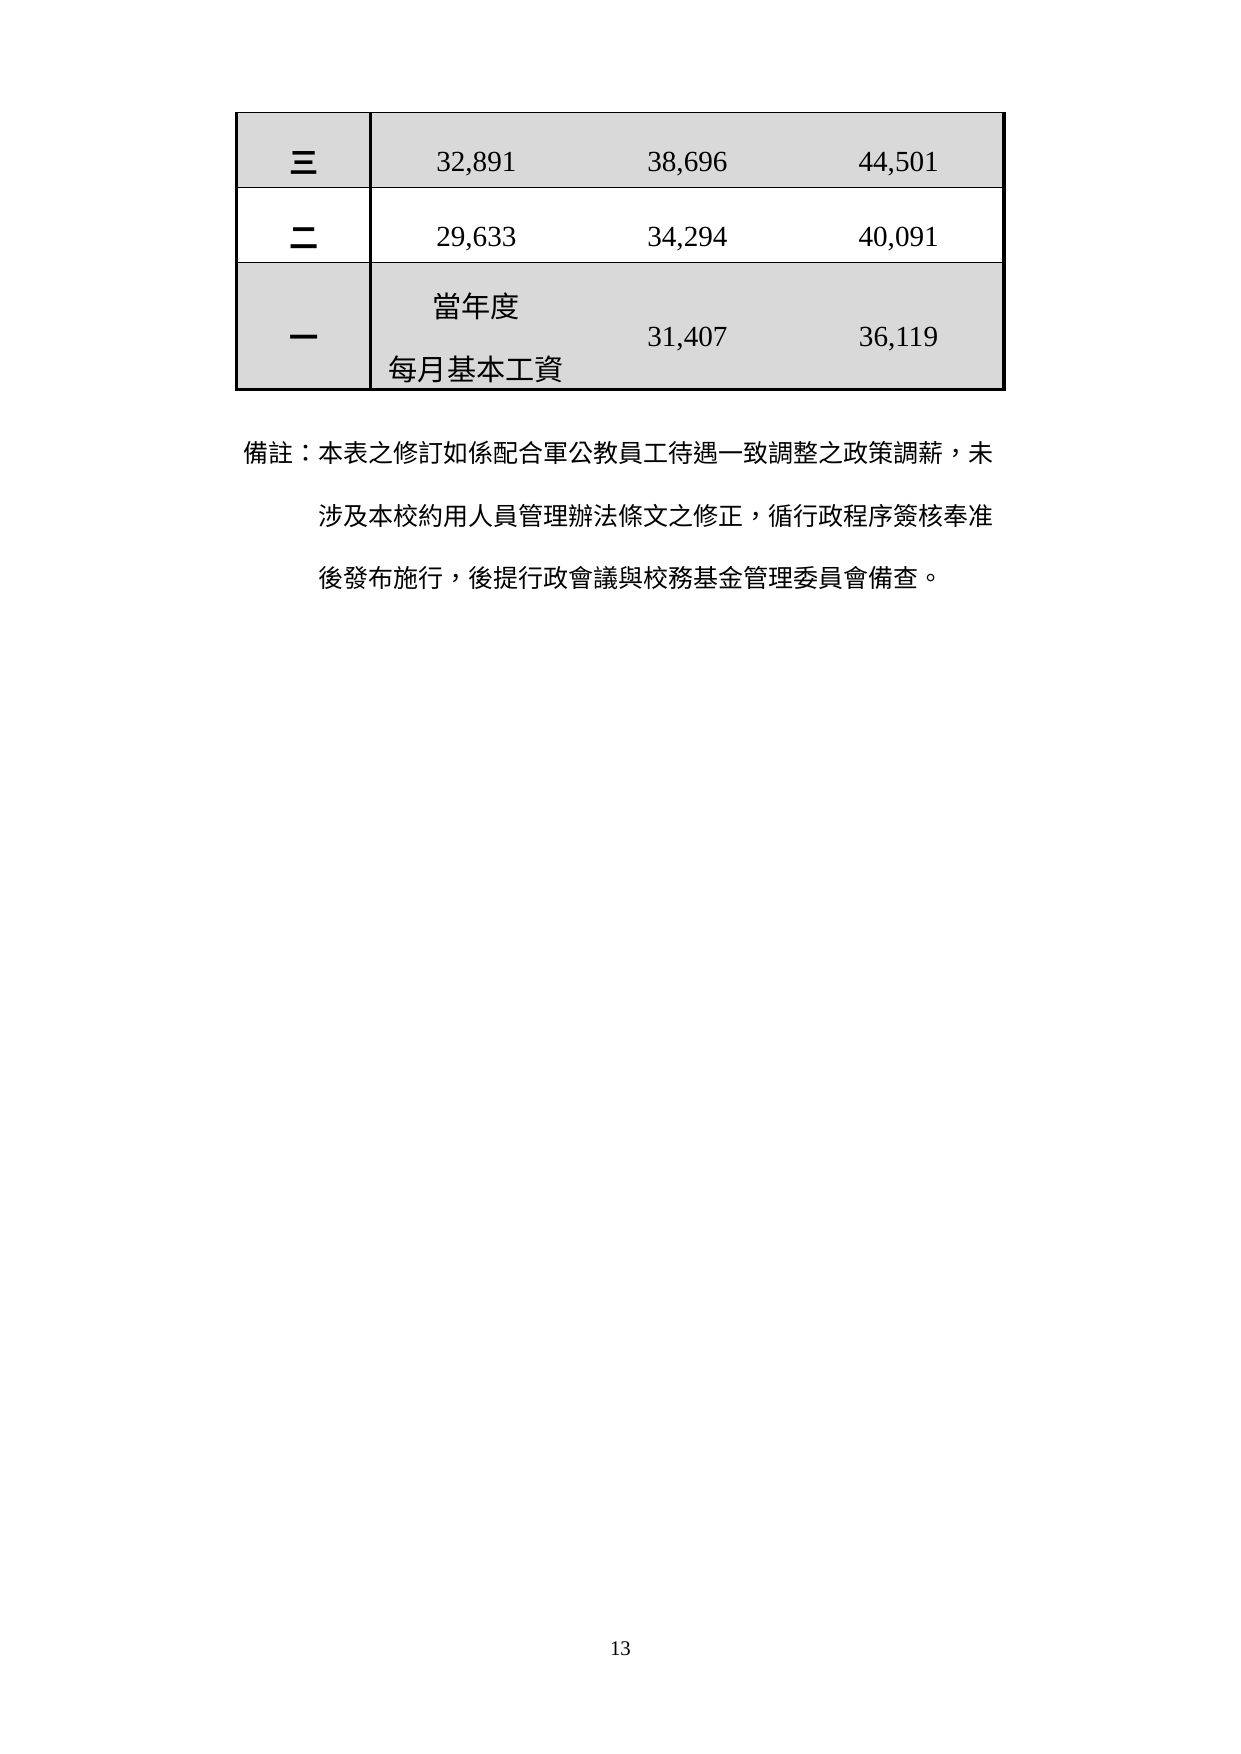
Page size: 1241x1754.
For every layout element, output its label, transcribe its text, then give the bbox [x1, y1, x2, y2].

table_cell 40,091 [793, 188, 1002, 262]
table_cell 三 [238, 113, 369, 187]
table_cell 一 [238, 263, 369, 388]
table_cell 二 [238, 188, 369, 262]
table_cell 當年度 每月基本工資 [372, 263, 582, 388]
table_cell 38,696 [582, 113, 793, 187]
table_cell 32,891 [372, 113, 582, 187]
table_cell 29,633 [372, 188, 582, 262]
text 備註：本表之修訂如係配合軍公教員工待遇一致調整之政策調薪，未涉及本校約用人員管理辦法條文之修正，循行政程序簽核奉准後發布施行，後提行政會議與校務基金管理委員會備查。 [243, 410, 997, 598]
table_cell 36,119 [793, 263, 1002, 388]
table_cell 44,501 [793, 113, 1002, 187]
table_cell 31,407 [582, 263, 793, 388]
table_cell 34,294 [582, 188, 793, 262]
